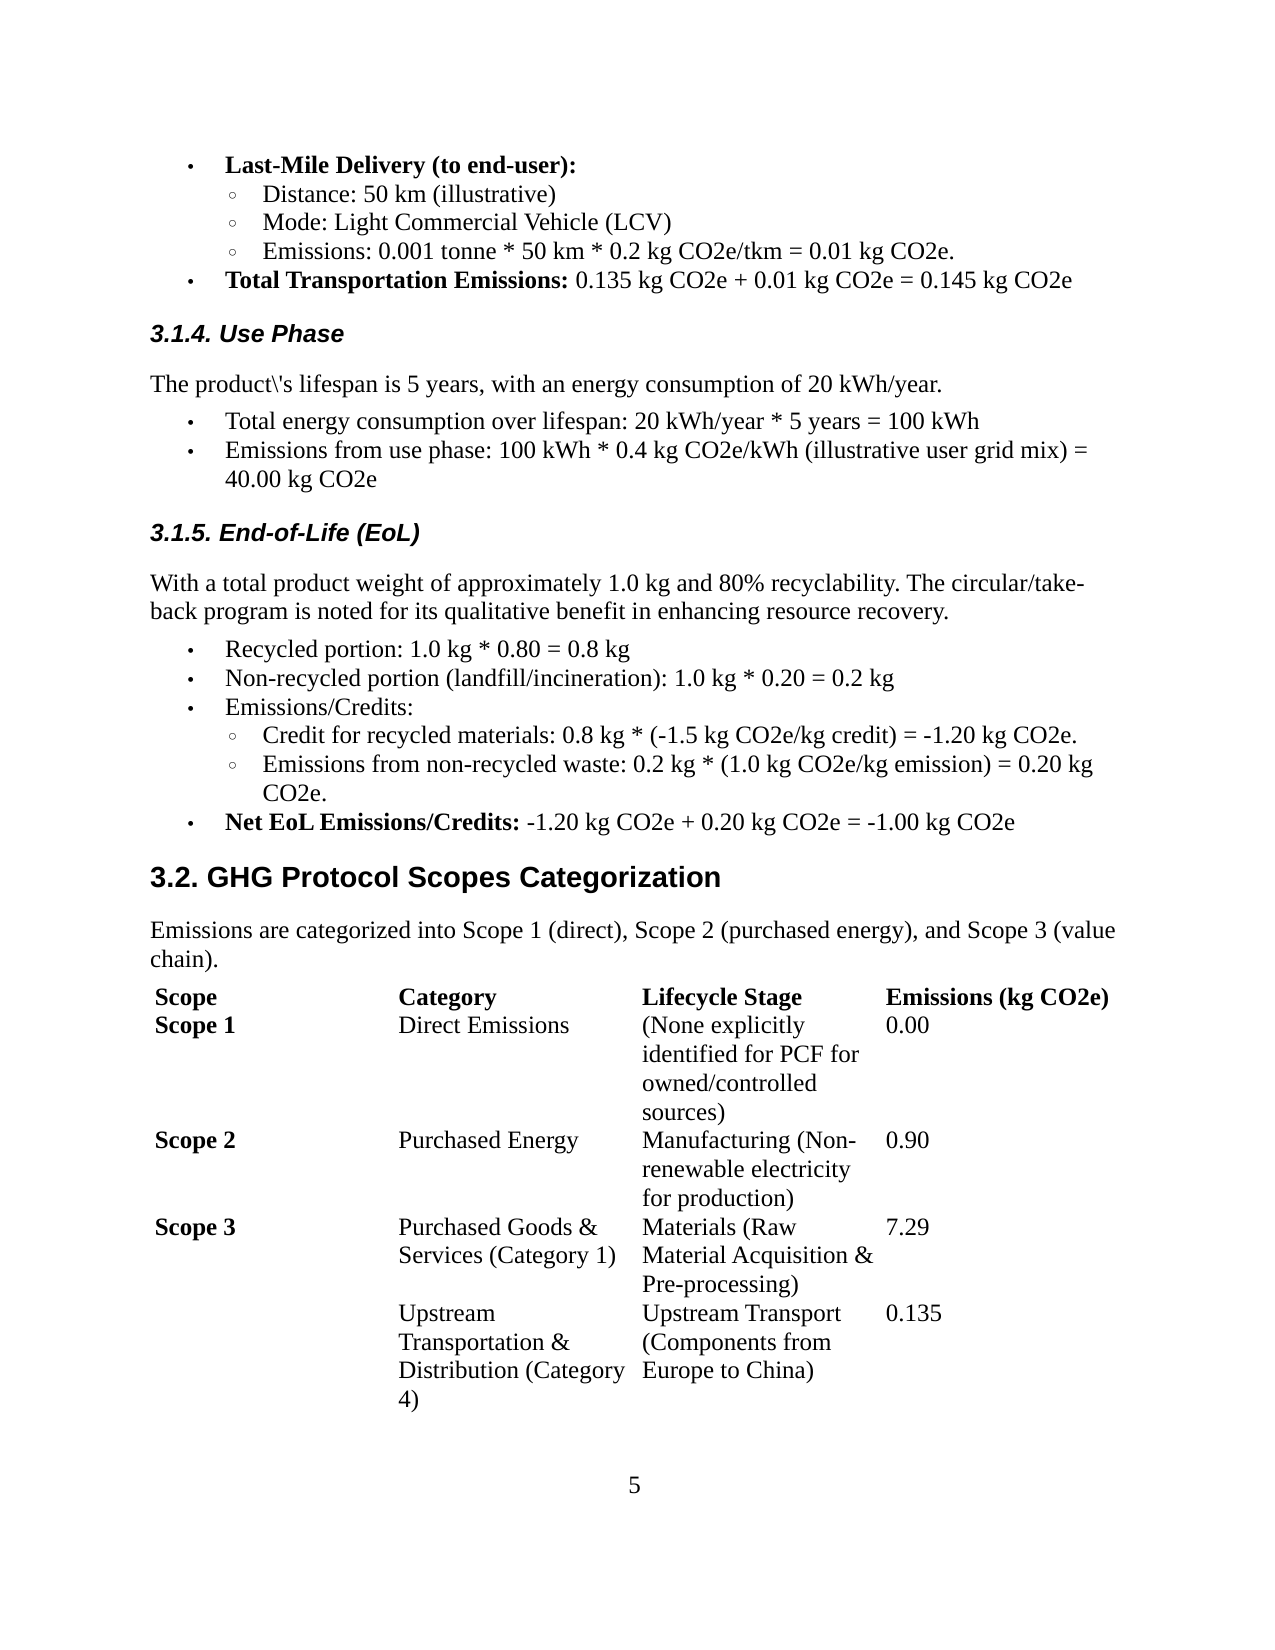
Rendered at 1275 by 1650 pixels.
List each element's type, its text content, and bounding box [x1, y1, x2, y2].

table_cell 0.00 [881, 1011, 1125, 1126]
table_cell 7.29 [881, 1212, 1125, 1298]
subtitle 3.1.5. End-of-Life (EoL) [150, 518, 1125, 546]
subtitle 3.2. GHG Protocol Scopes Categorization [150, 860, 1125, 894]
table_header Category [394, 982, 637, 1011]
list Last-Mile Delivery (to end-user): [187, 150, 1125, 179]
list Recycled portion: 1.0 kg * 0.80 = 0.8 kg [187, 634, 1125, 663]
table_cell Scope 3 [150, 1212, 394, 1413]
list Non-recycled portion (landfill/incineration): 1.0 kg * 0.20 = 0.2 kg [187, 663, 1125, 692]
table_cell Purchased Energy [394, 1126, 637, 1212]
subtitle 3.1.4. Use Phase [150, 319, 1125, 347]
table_cell (None explicitly identified for PCF for owned/controlled sources) [638, 1011, 881, 1126]
table_header Lifecycle Stage [638, 982, 881, 1011]
table_cell Purchased Goods & Services (Category 1) [394, 1212, 637, 1298]
table_cell Materials (Raw Material Acquisition & Pre-processing) [638, 1212, 881, 1298]
list Distance: 50 km (illustrative) [225, 179, 1125, 207]
list Emissions from use phase: 100 kWh * 0.4 kg CO2e/kWh (illustrative user grid mix) = 40.00 kg CO2e [187, 435, 1125, 493]
table_header Scope [150, 982, 394, 1011]
list Total energy consumption over lifespan: 20 kWh/year * 5 years = 100 kWh [187, 406, 1125, 435]
table_cell Upstream Transportation & Distribution (Category 4) [394, 1298, 637, 1413]
text The product\'s lifespan is 5 years, with an energy consumption of 20 kWh/year. [150, 369, 1125, 397]
list Emissions: 0.001 tonne * 50 km * 0.2 kg CO2e/tkm = 0.01 kg CO2e. [225, 236, 1125, 265]
list Emissions from non-recycled waste: 0.2 kg * (1.0 kg CO2e/kg emission) = 0.20 kg CO2e. [225, 749, 1125, 807]
table_cell 0.135 [881, 1298, 1125, 1413]
text Emissions are categorized into Scope 1 (direct), Scope 2 (purchased energy), and Scope 3 (value chain). [150, 915, 1125, 973]
table_cell Scope 1 [150, 1011, 394, 1126]
table_cell Manufacturing (Non-renewable electricity for production) [638, 1126, 881, 1212]
list Emissions/Credits: [187, 692, 1125, 720]
table_cell Direct Emissions [394, 1011, 637, 1126]
list Net EoL Emissions/Credits: -1.20 kg CO2e + 0.20 kg CO2e = -1.00 kg CO2e [187, 807, 1125, 835]
table_cell Upstream Transport (Components from Europe to China) [638, 1298, 881, 1413]
table_cell Scope 2 [150, 1126, 394, 1212]
text With a total product weight of approximately 1.0 kg and 80% recyclability. The circular/take-back program is noted for its qualitative benefit in enhancing resource recovery. [150, 568, 1125, 625]
list Mode: Light Commercial Vehicle (LCV) [225, 207, 1125, 236]
table_header Emissions (kg CO2e) [881, 982, 1125, 1011]
list Credit for recycled materials: 0.8 kg * (-1.5 kg CO2e/kg credit) = -1.20 kg CO2e. [225, 720, 1125, 749]
list Total Transportation Emissions: 0.135 kg CO2e + 0.01 kg CO2e = 0.145 kg CO2e [187, 265, 1125, 294]
table_cell 0.90 [881, 1126, 1125, 1212]
